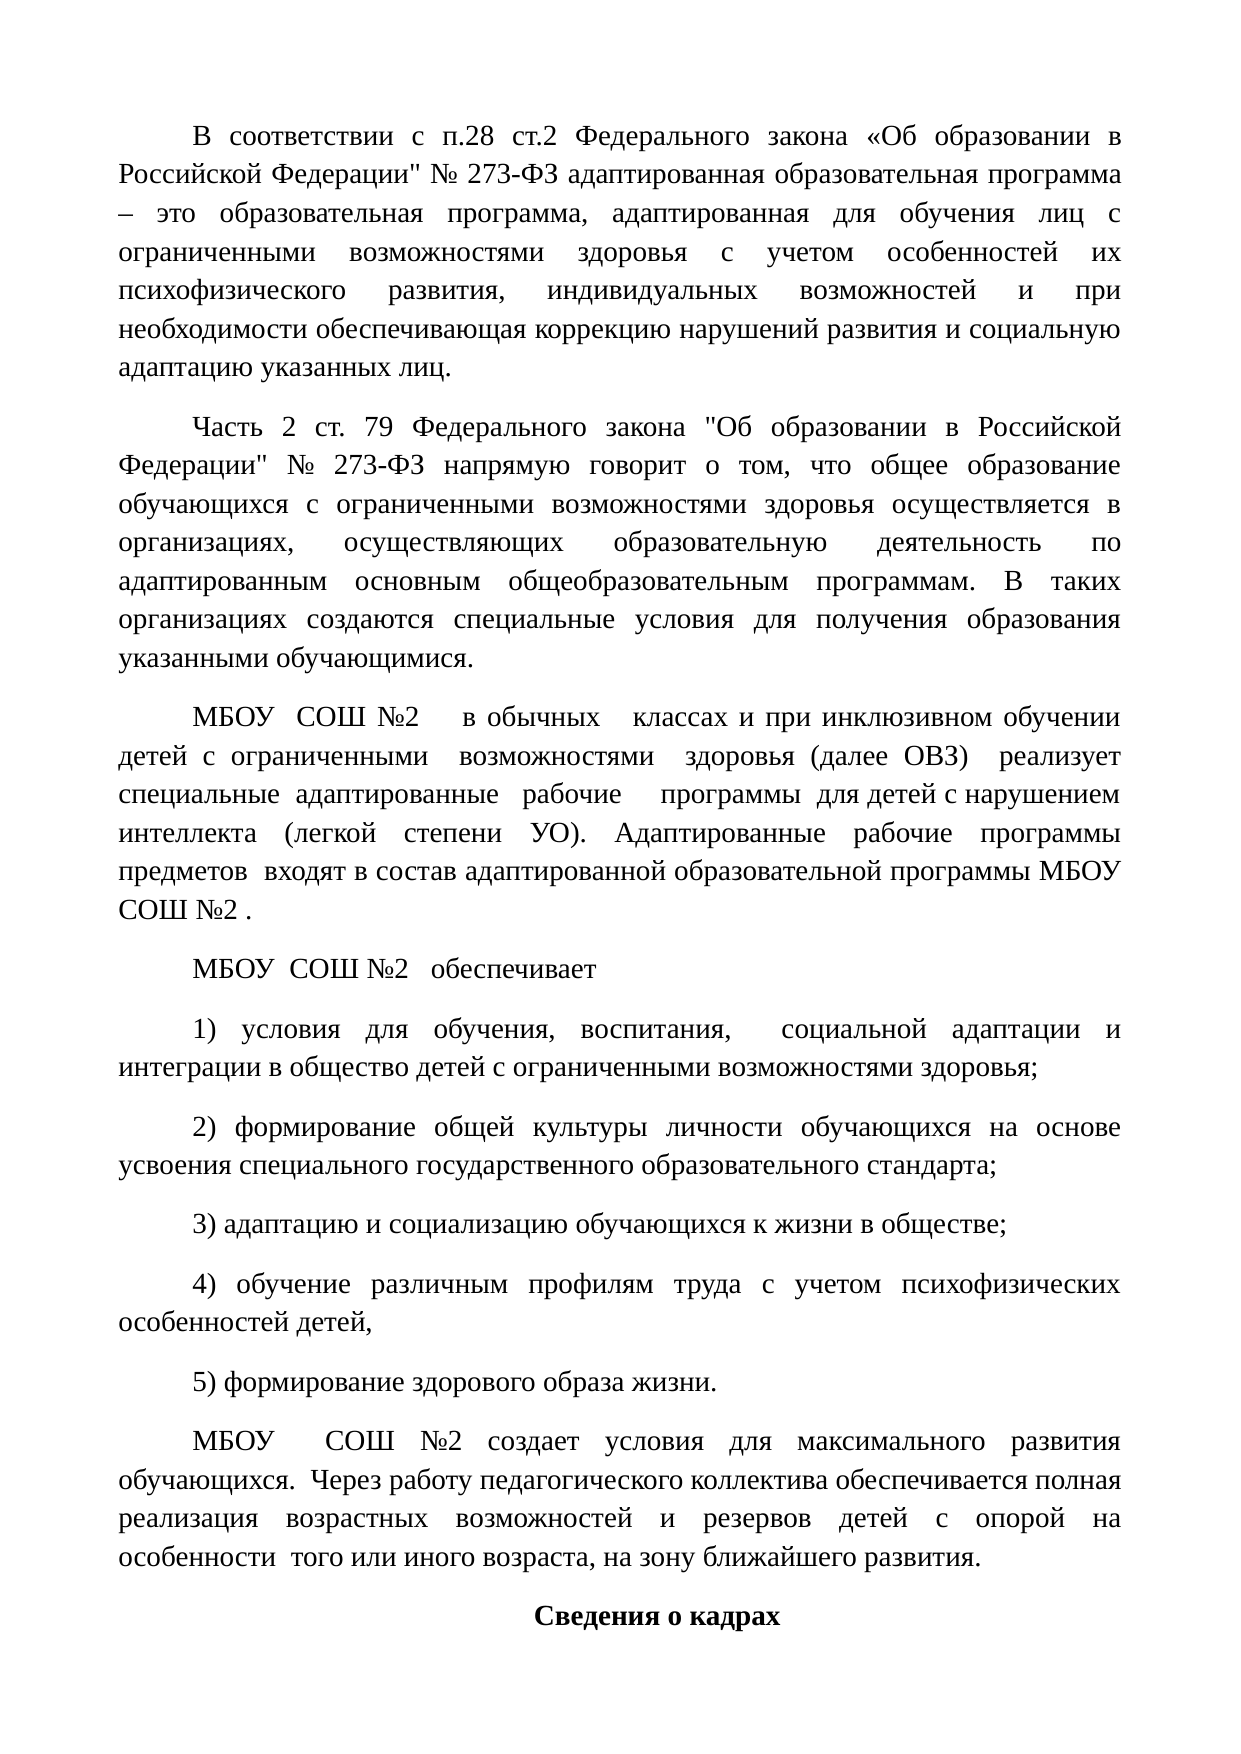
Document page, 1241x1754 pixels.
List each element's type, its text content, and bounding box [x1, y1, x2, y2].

text 5) формирование здорового образа жизни. [118, 1364, 1122, 1397]
text МБОУ СОШ №2 создает условия для максимального развития обучающихся. Через работу педагогического коллектива обеспечивается полная реализация возрастных возможностей и резервов детей с опорой на особенности того или иного возраста, на зону ближайшего развития. [118, 1423, 1122, 1572]
text 3) адаптацию и социализацию обучающихся к жизни в обществе; [118, 1207, 1122, 1240]
text Часть 2 ст. 79 Федерального закона "Об образовании в Российской Федерации" № 273-ФЗ напрямую говорит о том, что общее образование обучающихся с ограниченными возможностями здоровья осуществляется в организациях, осуществляющих образовательную деятельность по адаптированным основным общеобразовательным программам. В таких организациях создаются специальные условия для получения образования указанными обучающимися. [118, 409, 1122, 673]
text 1) условия для обучения, воспитания, социальной адаптации и интеграции в общество детей с ограниченными возможностями здоровья; [118, 1011, 1122, 1083]
text МБОУ СОШ №2 в обычных классах и при инклюзивном обучении детей с ограниченными возможностями здоровья (далее ОВЗ) реализует специальные адаптированные рабочие программы для детей с нарушением интеллекта (легкой степени УО). Адаптированные рабочие программы предметов входят в состав адаптированной образовательной программы МБОУ СОШ №2 . [118, 699, 1122, 926]
text МБОУ СОШ №2 обеспечивает [118, 951, 1122, 985]
text 2) формирование общей культуры личности обучающихся на основе усвоения специального государственного образовательного стандарта; [118, 1109, 1122, 1181]
text Сведения о кадрах [118, 1598, 1122, 1632]
text 4) обучение различным профилям труда с учетом психофизических особенностей детей, [118, 1266, 1122, 1338]
text В соответствии с п.28 ст.2 Федерального закона «Об образовании в Российской Федерации" № 273-ФЗ адаптированная образовательная программа – это образовательная программа, адаптированная для обучения лиц с ограниченными возможностями здоровья с учетом особенностей их психофизического развития, индивидуальных возможностей и при необходимости обеспечивающая коррекцию нарушений развития и социальную адаптацию указанных лиц. [118, 118, 1122, 383]
